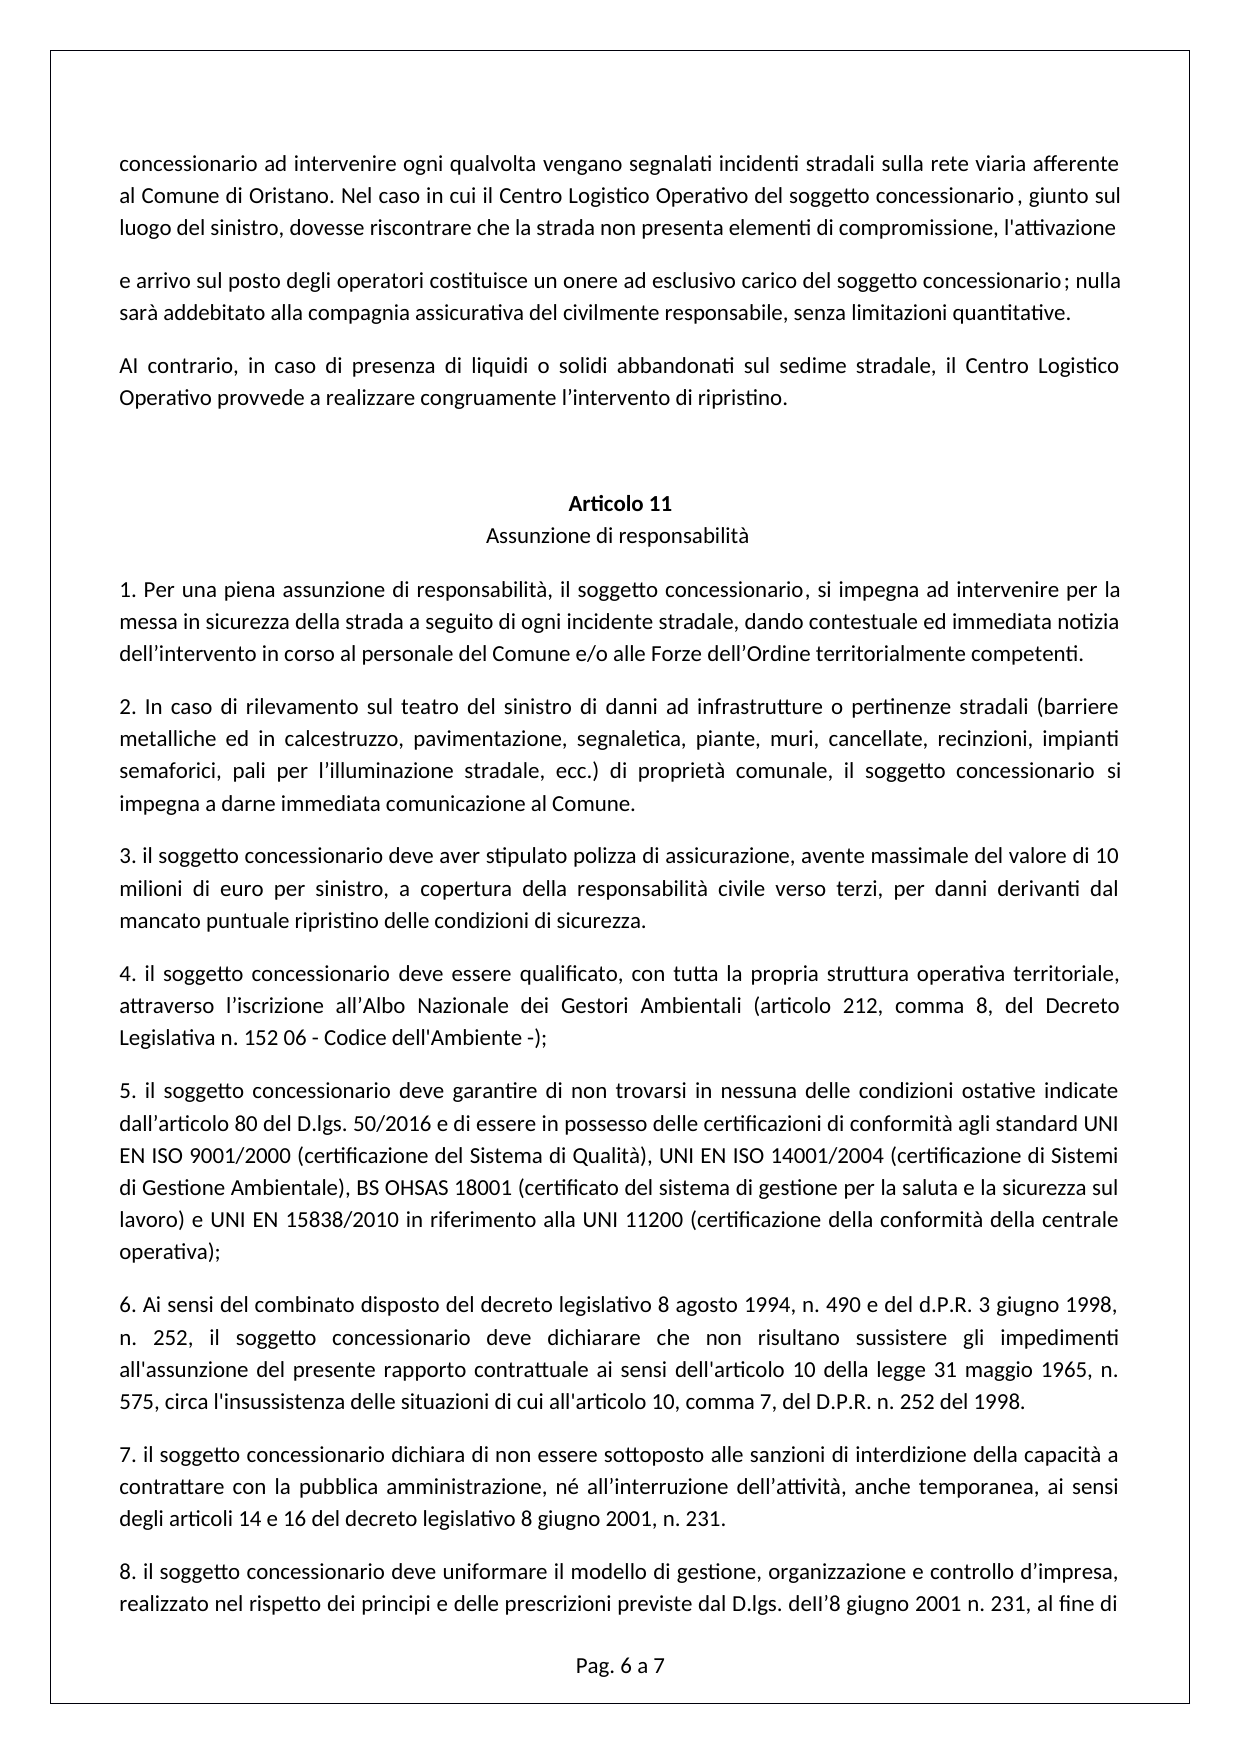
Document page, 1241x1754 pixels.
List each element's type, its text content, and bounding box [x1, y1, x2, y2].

text concessionario ad intervenire ogni qualvolta vengano segnalati incidenti stradali sulla rete viaria afferente al Comune di Oristano. Nel caso in cui il Centro Logistico Operativo del soggetto concessionario, giunto sul luogo del sinistro, dovesse riscontrare che la strada non presenta elementi di compromissione, l'attivazione [119, 149, 1121, 241]
text Articolo 11 Assunzione di responsabilità [119, 489, 1121, 550]
text 8. il soggetto concessionario deve uniformare il modello di gestione, organizzazione e controllo d’impresa, realizzato nel rispetto dei principi e delle prescrizioni previste dal D.lgs. deII’8 giugno 2001 n. 231, al fine di [119, 1557, 1121, 1618]
text 5. il soggetto concessionario deve garantire di non trovarsi in nessuna delle condizioni ostative indicate dall’articolo 80 del D.lgs. 50/2016 e di essere in possesso delle certificazioni di conformità agli standard UNI EN ISO 9001/2000 (certificazione del Sistema di Qualità), UNI EN ISO 14001/2004 (certificazione di Sistemi di Gestione Ambientale), BS OHSAS 18001 (certificato del sistema di gestione per la saluta e la sicurezza sul lavoro) e UNI EN 15838/2010 in riferimento alla UNI 11200 (certificazione della conformità della centrale operativa); [119, 1076, 1121, 1265]
text 6. Ai sensi del combinato disposto del decreto legislativo 8 agosto 1994, n. 490 e del d.P.R. 3 giugno 1998, n. 252, il soggetto concessionario deve dichiarare che non risultano sussistere gli impedimenti all'assunzione del presente rapporto contrattuale ai sensi dell'articolo 10 della legge 31 maggio 1965, n. 575, circa l'insussistenza delle situazioni di cui all'articolo 10, comma 7, del D.P.R. n. 252 del 1998. [119, 1290, 1121, 1415]
text 1. Per una piena assunzione di responsabilità, il soggetto concessionario, si impegna ad intervenire per la messa in sicurezza della strada a seguito di ogni incidente stradale, dando contestuale ed immediata notizia dell’intervento in corso al personale del Comune e/o alle Forze dell’Ordine territorialmente competenti. [119, 575, 1121, 667]
text AI contrario, in caso di presenza di liquidi o solidi abbandonati sul sedime stradale, il Centro Logistico Operativo provvede a realizzare congruamente l’intervento di ripristino. [119, 351, 1121, 411]
text 3. il soggetto concessionario deve aver stipulato polizza di assicurazione, avente massimale del valore di 10 milioni di euro per sinistro, a copertura della responsabilità civile verso terzi, per danni derivanti dal mancato puntuale ripristino delle condizioni di sicurezza. [119, 842, 1121, 934]
text 4. il soggetto concessionario deve essere qualificato, con tutta la propria struttura operativa territoriale, attraverso l’iscrizione all’Albo Nazionale dei Gestori Ambientali (articolo 212, comma 8, del Decreto Legislativa n. 152 06 - Codice dell'Ambiente -); [119, 959, 1121, 1051]
text 7. il soggetto concessionario dichiara di non essere sottoposto alle sanzioni di interdizione della capacità a contrattare con la pubblica amministrazione, né all’interruzione dell’attività, anche temporanea, ai sensi degli articoli 14 e 16 del decreto legislativo 8 giugno 2001, n. 231. [119, 1440, 1121, 1532]
text e arrivo sul posto degli operatori costituisce un onere ad esclusivo carico del soggetto concessionario; nulla sarà addebitato alla compagnia assicurativa del civilmente responsabile, senza limitazioni quantitative. [119, 266, 1121, 326]
text 2. In caso di rilevamento sul teatro del sinistro di danni ad infrastrutture o pertinenze stradali (barriere metalliche ed in calcestruzzo, pavimentazione, segnaletica, piante, muri, cancellate, recinzioni, impianti semaforici, pali per l’illuminazione stradale, ecc.) di proprietà comunale, il soggetto concessionario si impegna a darne immediata comunicazione al Comune. [119, 692, 1121, 817]
